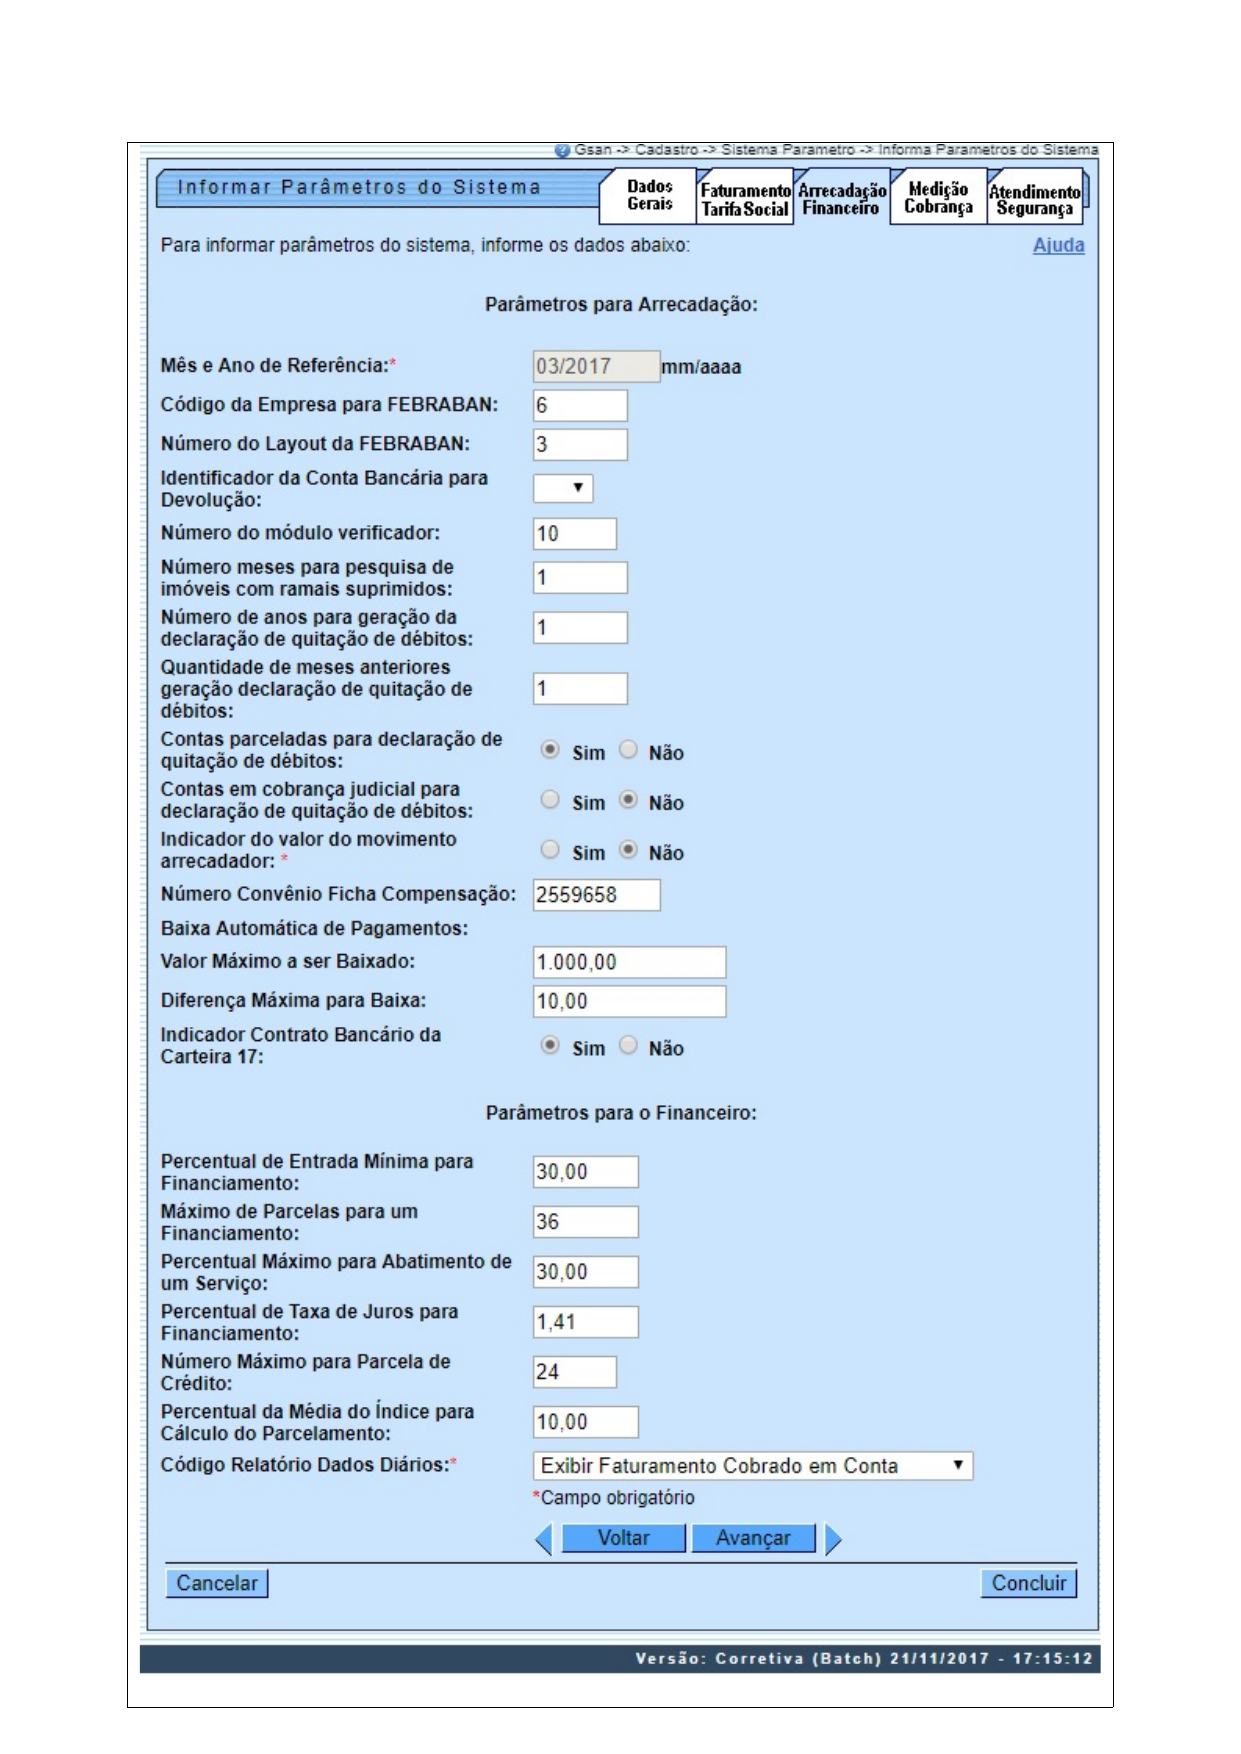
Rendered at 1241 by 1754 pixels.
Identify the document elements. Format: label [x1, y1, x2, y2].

table_header [128, 143, 1113, 1707]
picture [139, 144, 1101, 1675]
